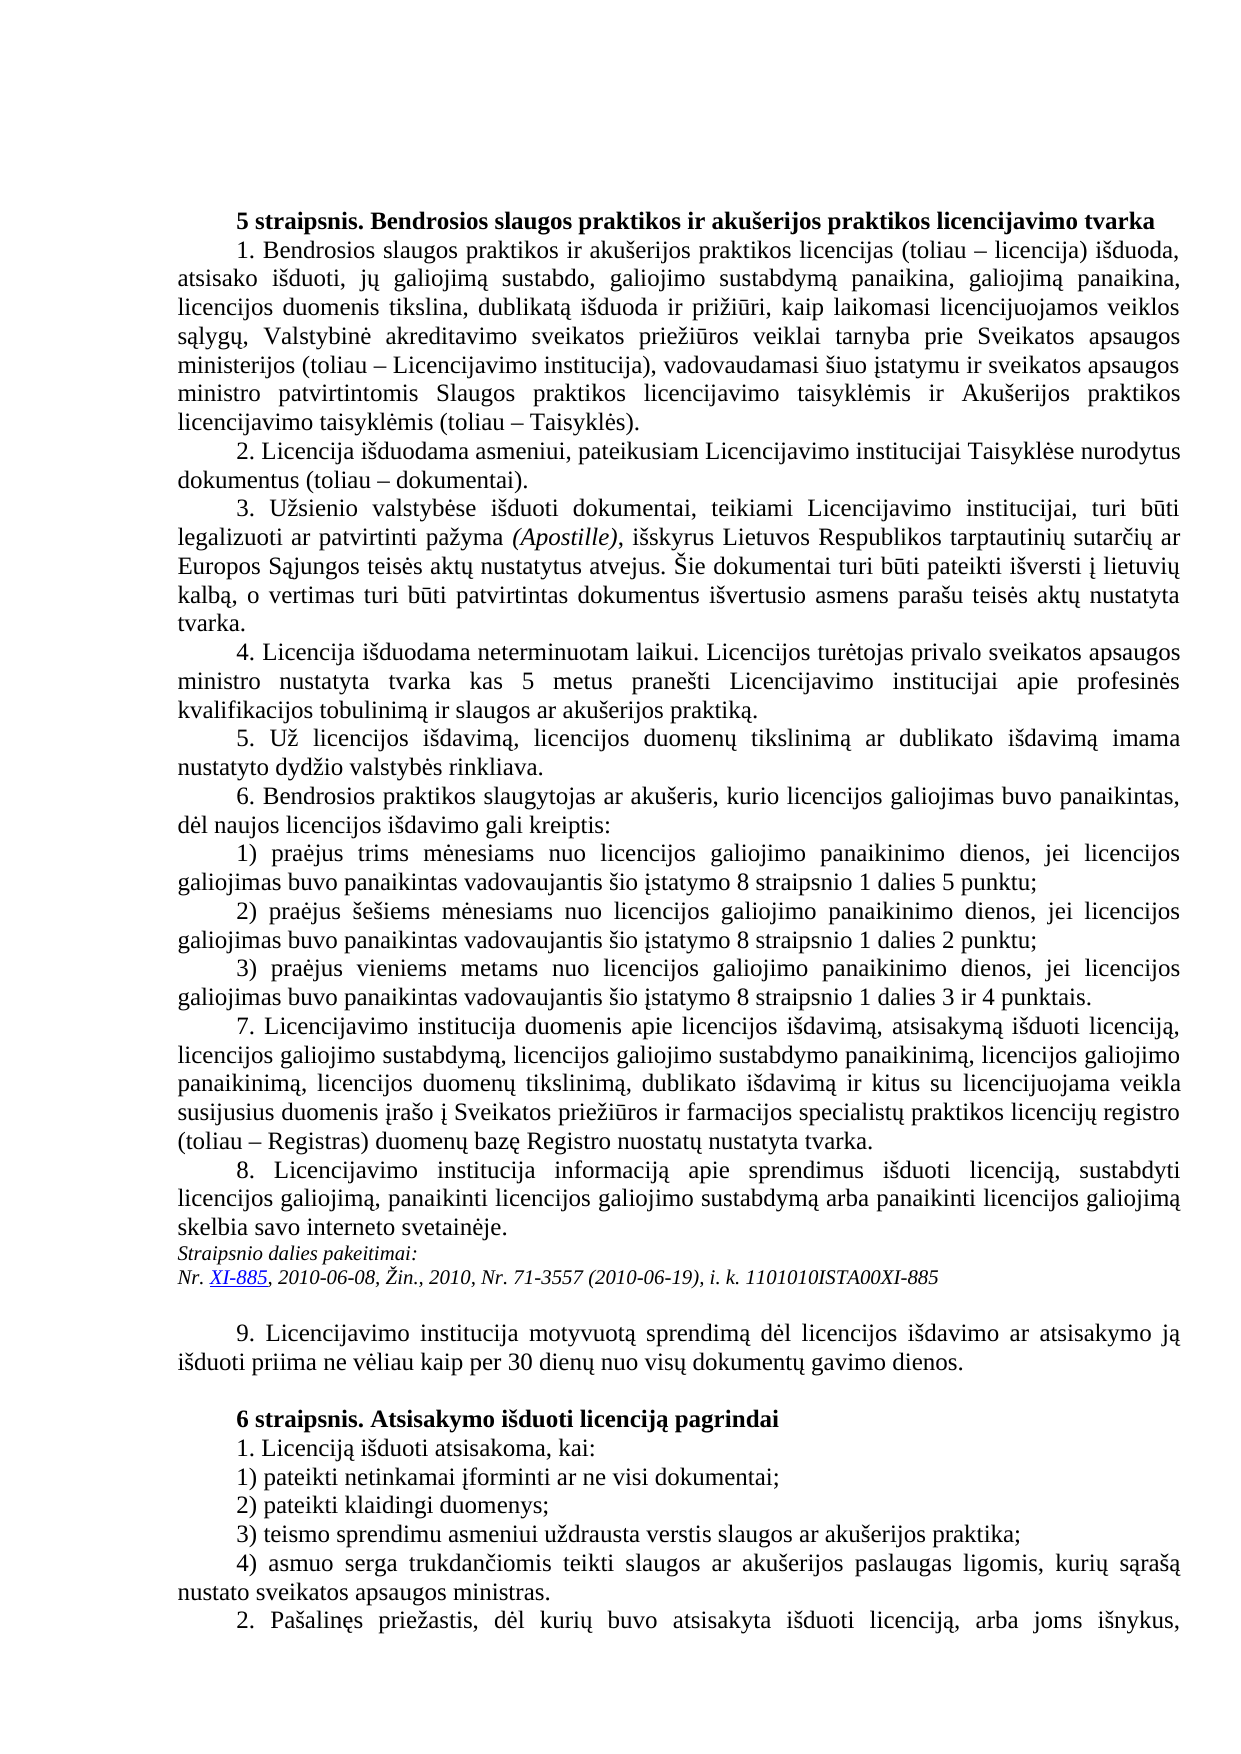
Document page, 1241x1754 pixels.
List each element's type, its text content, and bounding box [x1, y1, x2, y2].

text 2. Pašalinęs priežastis, dėl kurių buvo atsisakyta išduoti licenciją, arba joms išnykus, [177, 1605, 1181, 1634]
text 7. Licencijavimo institucija duomenis apie licencijos išdavimą, atsisakymą išduoti licenciją, licencijos galiojimo sustabdymą, licencijos galiojimo sustabdymo panaikinimą, licencijos galiojimo panaikinimą, licencijos duomenų tikslinimą, dublikato išdavimą ir kitus su licencijuojama veikla susijusius duomenis įrašo į Sveikatos priežiūros ir farmacijos specialistų praktikos licencijų registro (toliau – Registras) duomenų bazę Registro nuostatų nustatyta tvarka. [177, 1011, 1181, 1155]
text 1. Licenciją išduoti atsisakoma, kai: [177, 1433, 1181, 1462]
text 4) asmuo serga trukdančiomis teikti slaugos ar akušerijos paslaugas ligomis, kurių sąrašą nustato sveikatos apsaugos ministras. [177, 1548, 1181, 1605]
text 3) teismo sprendimu asmeniui uždrausta verstis slaugos ar akušerijos praktika; [177, 1519, 1181, 1548]
text 9. Licencijavimo institucija motyvuotą sprendimą dėl licencijos išdavimo ar atsisakymo ją išduoti priima ne vėliau kaip per 30 dienų nuo visų dokumentų gavimo dienos. [177, 1318, 1181, 1375]
text 2. Licencija išduodama asmeniui, pateikusiam Licencijavimo institucijai Taisyklėse nurodytus dokumentus (toliau – dokumentai). [177, 436, 1181, 493]
text 4. Licencija išduodama neterminuotam laikui. Licencijos turėtojas privalo sveikatos apsaugos ministro nustatyta tvarka kas 5 metus pranešti Licencijavimo institucijai apie profesinės kvalifikacijos tobulinimą ir slaugos ar akušerijos praktiką. [177, 637, 1181, 723]
text Nr. XI-885, 2010-06-08, Žin., 2010, Nr. 71-3557 (2010-06-19), i. k. 1101010ISTA00XI-885 [177, 1265, 1181, 1289]
text 6. Bendrosios praktikos slaugytojas ar akušeris, kurio licencijos galiojimas buvo panaikintas, dėl naujos licencijos išdavimo gali kreiptis: [177, 781, 1181, 838]
text 1. Bendrosios slaugos praktikos ir akušerijos praktikos licencijas (toliau – licencija) išduoda, atsisako išduoti, jų galiojimą sustabdo, galiojimo sustabdymą panaikina, galiojimą panaikina, licencijos duomenis tikslina, dublikatą išduoda ir prižiūri, kaip laikomasi licencijuojamos veiklos sąlygų, Valstybinė akreditavimo sveikatos priežiūros veiklai tarnyba prie Sveikatos apsaugos ministerijos (toliau – Licencijavimo institucija), vadovaudamasi šiuo įstatymu ir sveikatos apsaugos ministro patvirtintomis Slaugos praktikos licencijavimo taisyklėmis ir Akušerijos praktikos licencijavimo taisyklėmis (toliau – Taisyklės). [177, 235, 1181, 436]
text 8. Licencijavimo institucija informaciją apie sprendimus išduoti licenciją, sustabdyti licencijos galiojimą, panaikinti licencijos galiojimo sustabdymą arba panaikinti licencijos galiojimą skelbia savo interneto svetainėje. [177, 1155, 1181, 1241]
text Straipsnio dalies pakeitimai: [177, 1241, 1181, 1265]
text 2) pateikti klaidingi duomenys; [177, 1490, 1181, 1519]
text 1) praėjus trims mėnesiams nuo licencijos galiojimo panaikinimo dienos, jei licencijos galiojimas buvo panaikintas vadovaujantis šio įstatymo 8 straipsnio 1 dalies 5 punktu; [177, 838, 1181, 896]
text 3) praėjus vieniems metams nuo licencijos galiojimo panaikinimo dienos, jei licencijos galiojimas buvo panaikintas vadovaujantis šio įstatymo 8 straipsnio 1 dalies 3 ir 4 punktais. [177, 953, 1181, 1011]
text 6 straipsnis. Atsisakymo išduoti licenciją pagrindai [177, 1404, 1181, 1433]
text 5 straipsnis. Bendrosios slaugos praktikos ir akušerijos praktikos licencijavimo tvarka [236, 206, 1181, 235]
text 2) praėjus šešiems mėnesiams nuo licencijos galiojimo panaikinimo dienos, jei licencijos galiojimas buvo panaikintas vadovaujantis šio įstatymo 8 straipsnio 1 dalies 2 punktu; [177, 896, 1181, 953]
text 5. Už licencijos išdavimą, licencijos duomenų tikslinimą ar dublikato išdavimą imama nustatyto dydžio valstybės rinkliava. [177, 723, 1181, 781]
text 1) pateikti netinkamai įforminti ar ne visi dokumentai; [177, 1462, 1181, 1490]
text 3. Užsienio valstybėse išduoti dokumentai, teikiami Licencijavimo institucijai, turi būti legalizuoti ar patvirtinti pažyma (Apostille), išskyrus Lietuvos Respublikos tarptautinių sutarčių ar Europos Sąjungos teisės aktų nustatytus atvejus. Šie dokumentai turi būti pateikti išversti į lietuvių kalbą, o vertimas turi būti patvirtintas dokumentus išvertusio asmens parašu teisės aktų nustatyta tvarka. [177, 493, 1181, 637]
